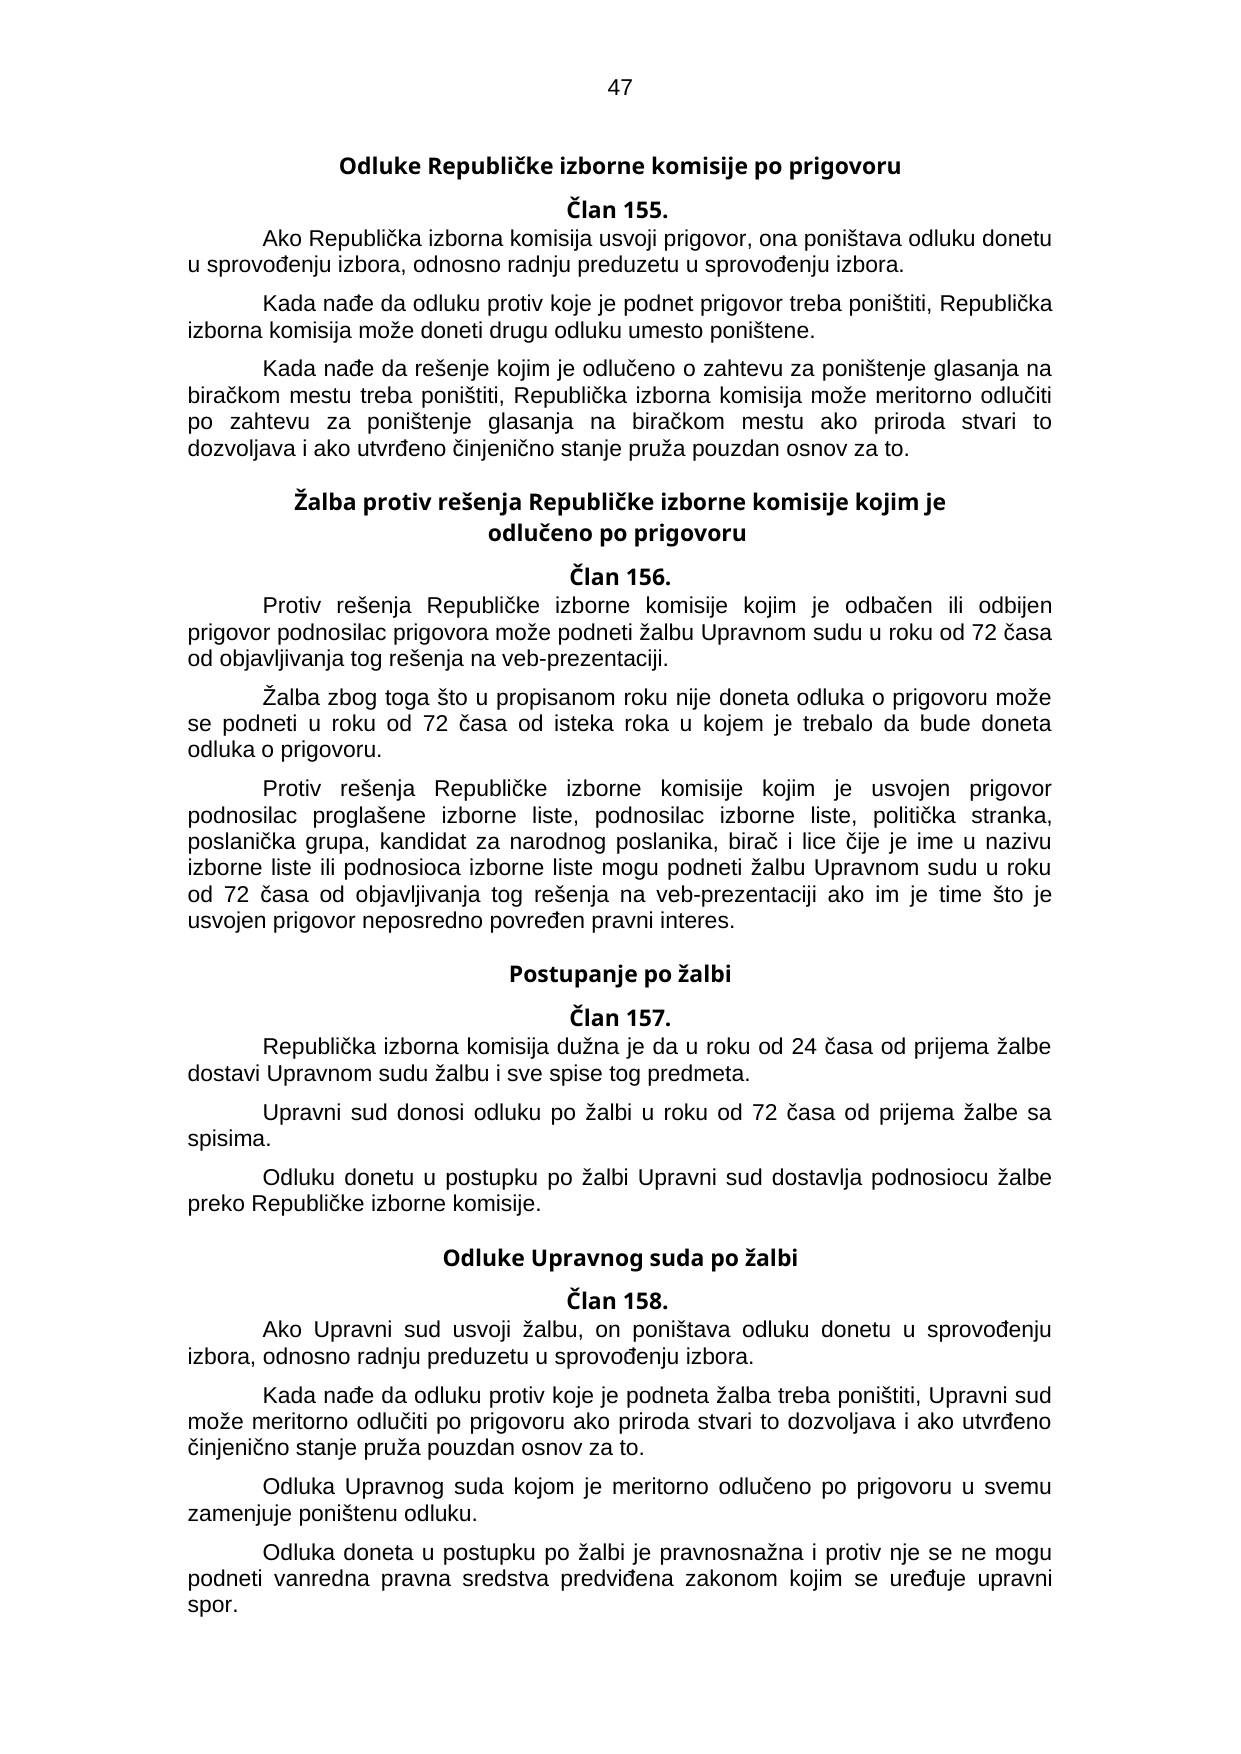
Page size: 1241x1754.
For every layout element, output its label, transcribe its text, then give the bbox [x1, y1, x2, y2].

text Odluka doneta u postupku po žalbi je pravnosnažna i protiv nje se ne mogu podneti vanredna pravna sredstva predviđena zakonom kojim se uređuje upravni spor. [187, 1538, 1053, 1617]
text Ako Upravni sud usvoji žalbu, on poništava odluku donetu u sprovođenju izbora, odnosno radnju preduzetu u sprovođenju izbora. [187, 1316, 1053, 1369]
text Žalba protiv rešenja Republičke izborne komisije kojim je odlučeno po prigovoru [262, 486, 978, 548]
text Član 158. [262, 1285, 978, 1316]
text Žalba zbog toga što u propisanom roku nije doneta odluka o prigovoru može se podneti u roku od 72 časa od isteka roka u kojem je trebalo da bude doneta odluka o prigovoru. [187, 684, 1053, 763]
text Postupanje po žalbi [262, 958, 978, 989]
text Ako Republička izborna komisija usvoji prigovor, ona poništava odluku donetu u sprovođenju izbora, odnosno radnju preduzetu u sprovođenju izbora. [187, 225, 1053, 278]
text Kada nađe da odluku protiv koje je podneta žalba treba poništiti, Upravni sud može meritorno odlučiti po prigovoru ako priroda stvari to dozvoljava i ako utvrđeno činjenično stanje pruža pouzdan osnov za to. [187, 1382, 1053, 1461]
text Kada nađe da rešenje kojim je odlučeno o zahtevu za poništenje glasanja na biračkom mestu treba poništiti, Republička izborna komisija može meritorno odlučiti po zahtevu za poništenje glasanja na biračkom mestu ako priroda stvari to dozvoljava i ako utvrđeno činjenično stanje pruža pouzdan osnov za to. [187, 355, 1053, 461]
text Protiv rešenja Republičke izborne komisije kojim je odbačen ili odbijen prigovor podnosilac prigovora može podneti žalbu Upravnom sudu u roku od 72 časa od objavljivanja tog rešenja na veb-prezentaciji. [187, 592, 1053, 671]
text Odluke Upravnog suda po žalbi [262, 1241, 978, 1273]
text Republička izborna komisija dužna je da u roku od 24 časa od prijema žalbe dostavi Upravnom sudu žalbu i sve spise tog predmeta. [187, 1033, 1053, 1086]
text Odluku donetu u postupku po žalbi Upravni sud dostavlja podnosiocu žalbe preko Republičke izborne komisije. [187, 1164, 1053, 1216]
text Protiv rešenja Republičke izborne komisije kojim je usvojen prigovor podnosilac proglašene izborne liste, podnosilac izborne liste, politička stranka, poslanička grupa, kandidat za narodnog poslanika, birač i lice čije je ime u nazivu izborne liste ili podnosioca izborne liste mogu podneti žalbu Upravnom sudu u roku od 72 časa od objavljivanja tog rešenja na veb-prezentaciji ako im je time što je usvojen prigovor neposredno povređen pravni interes. [187, 775, 1053, 933]
text Član 155. [262, 194, 978, 225]
text Odluka Upravnog suda kojom je meritorno odlučeno po prigovoru u svemu zamenjuje poništenu odluku. [187, 1473, 1053, 1526]
text Odluke Republičke izborne komisije po prigovoru [262, 150, 978, 181]
text Član 156. [262, 561, 978, 592]
text Kada nađe da odluku protiv koje je podnet prigovor treba poništiti, Republička izborna komisija može doneti drugu odluku umesto poništene. [187, 290, 1053, 343]
text Član 157. [262, 1002, 978, 1033]
text Upravni sud donosi odluku po žalbi u roku od 72 časa od prijema žalbe sa spisima. [187, 1098, 1053, 1151]
